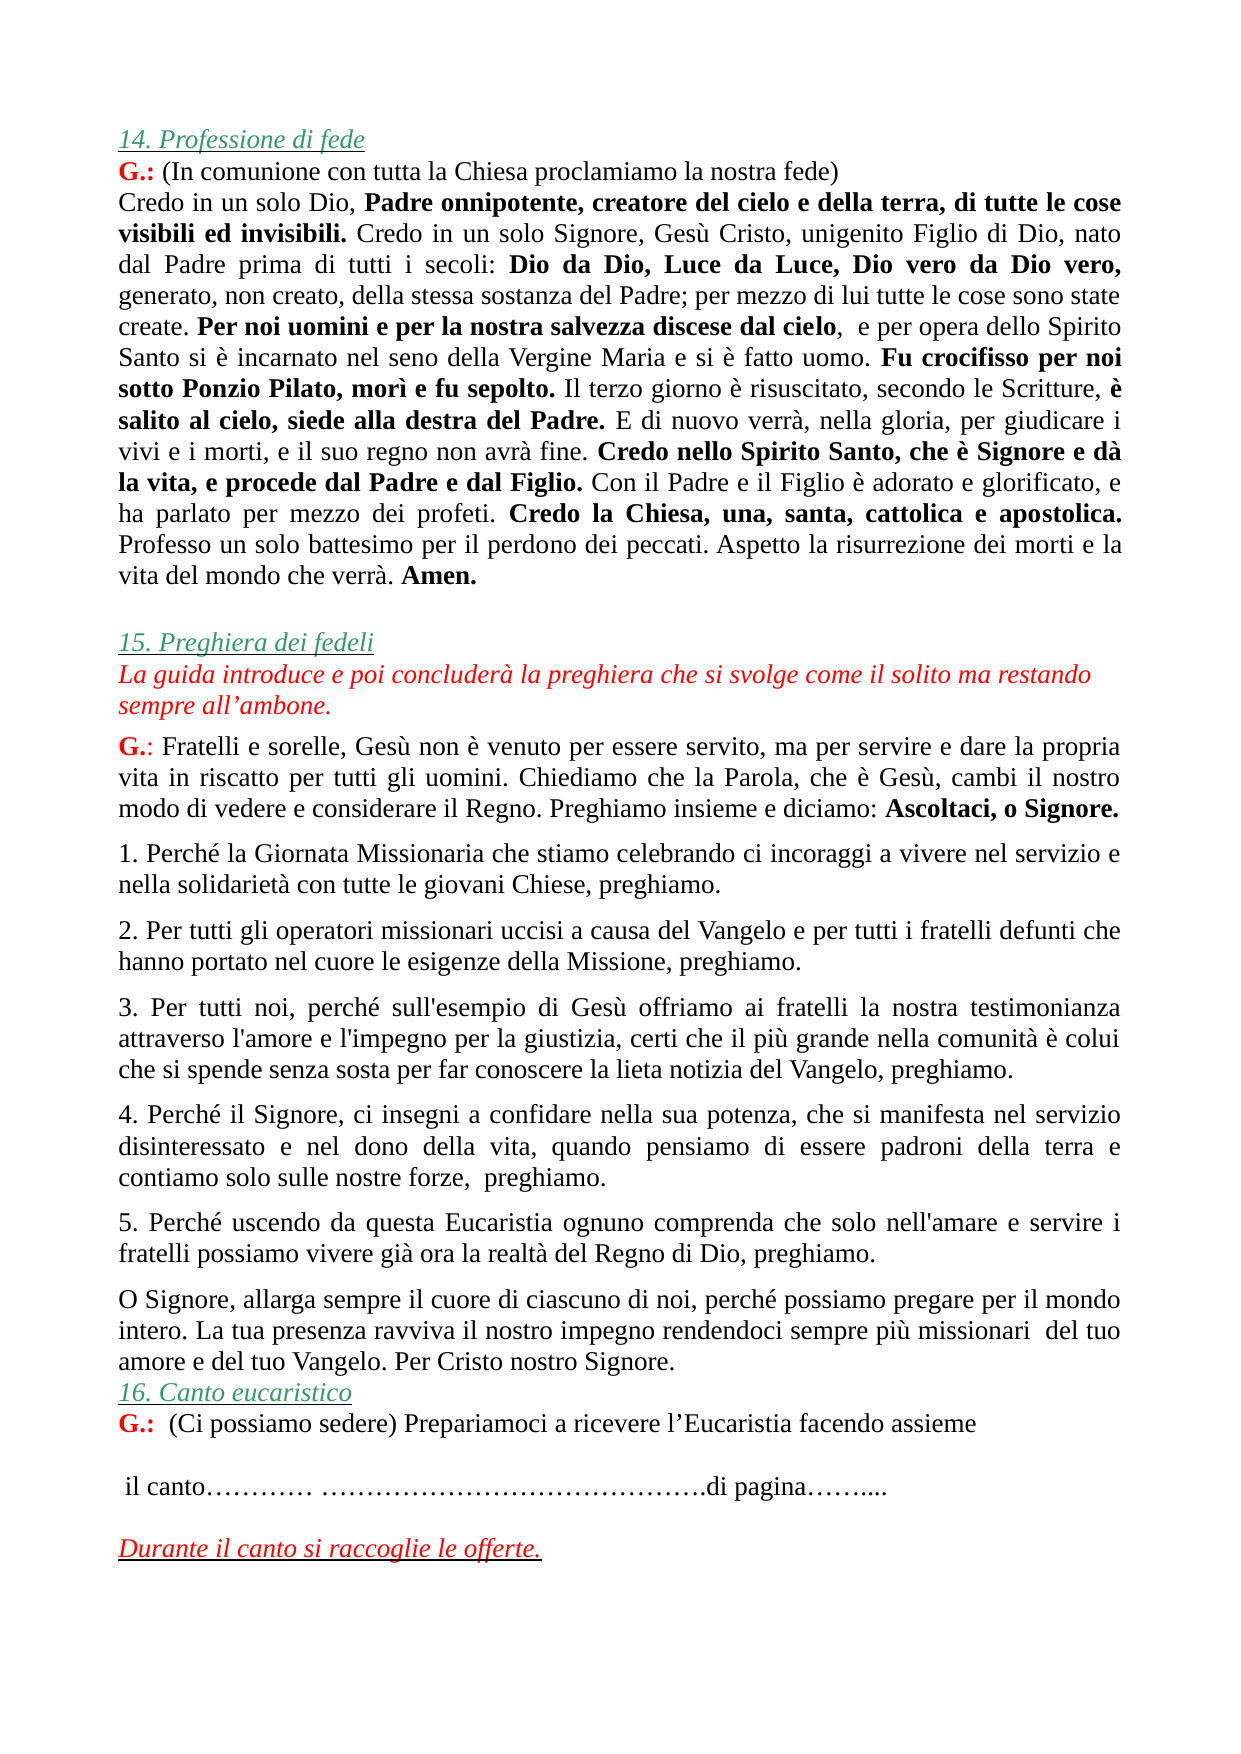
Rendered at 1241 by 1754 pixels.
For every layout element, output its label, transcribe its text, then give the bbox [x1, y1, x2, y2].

text O Signore, allarga sempre il cuore di ciascuno di noi, perché possiamo pregare per il mondo intero. La tua presenza ravviva il nostro impegno rendendoci sempre più missionari del tuo amore e del tuo Vangelo. Per Cristo nostro Signore. [118, 1283, 1122, 1376]
text Durante il canto si raccoglie le offerte. [118, 1532, 1122, 1563]
text 1. Perché la Giornata Missionaria che stiamo celebrando ci incoraggi a vivere nel servizio e nella solidarietà con tutte le giovani Chiese, preghiamo. [118, 837, 1122, 900]
text G.: (In comunione con tutta la Chiesa proclamiamo la nostra fede) [118, 154, 1122, 186]
text La guida introduce e poi concluderà la preghiera che si svolge come il solito ma restando sempre all’ambone. [118, 658, 1122, 720]
text Credo in un solo Dio, Padre onnipotente, creatore del cielo e della terra, di tutte le cose visibili ed invisibili. Credo in un solo Signore, Gesù Cristo, unigenito Figlio di Dio, nato dal Pa­dre prima di tutti i secoli: Dio da Dio, Luce da Lu­ce, Dio vero da Dio vero, generato, non creato, della stessa sostanza del Padre; per mezzo di lui tutte le cose sono state create. Per noi uo­mini e per la nostra salvezza discese dal cie­lo, e per opera dello Spirito San­to si è incarnato nel seno della Vergine Maria e si è fatto uomo. Fu crocifisso per noi sotto Pon­zio Pilato, morì e fu sepolto. Il terzo giorno è ri­suscitato, secondo le Scritture, è salito al cielo, siede alla destra del Padre. E di nuovo verrà, nella gloria, per giudicare i vivi e i morti, e il suo regno non avrà fine. Credo nello Spirito Santo, che è Signore e dà la vita, e procede dal Pa­dre e dal Figlio. Con il Padre e il Figlio è adorato e glorificato, e ha parlato per mezzo dei profeti. Credo la Chiesa, una, santa, cattolica e apo­stolica. Professo un solo battesimo per il perdo­no dei peccati. Aspetto la risurrezione dei mor­ti e la vita del mondo che verrà. Amen. [118, 186, 1122, 591]
text 2. Per tutti gli operatori missionari uccisi a causa del Vangelo e per tutti i fratelli defunti che hanno portato nel cuore le esigenze della Missione, preghiamo. [118, 914, 1122, 976]
text 5. Perché uscendo da questa Eucaristia ognuno comprenda che solo nell'amare e servire i fratelli possiamo vivere già ora la realtà del Regno di Dio, preghiamo. [118, 1206, 1122, 1269]
text il canto………… …………………………………….di pagina…….... [118, 1470, 1122, 1501]
text 15. Preghiera dei fedeli [118, 627, 1122, 658]
text G.: (Ci possiamo sedere) Prepariamoci a ricevere l’Eucaristia facendo assieme [118, 1408, 1122, 1439]
text 4. Perché il Signore, ci insegni a confidare nella sua potenza, che si manifesta nel servizio disinteressato e nel dono della vita, quando pensiamo di essere padroni della terra e contiamo solo sulle nostre forze, preghiamo. [118, 1098, 1122, 1192]
text G.: Fratelli e sorelle, Gesù non è venuto per essere servito, ma per servire e dare la propria vita in riscatto per tutti gli uomini. Chiediamo che la Parola, che è Gesù, cambi il nostro modo di vedere e considerare il Regno. Preghiamo insieme e diciamo: Ascoltaci, o Signore. [118, 729, 1122, 823]
text 16. Canto eucaristico [118, 1376, 1122, 1408]
text 14. Professione di fede [118, 123, 1122, 154]
text 3. Per tutti noi, perché sull'esempio di Gesù offriamo ai fratelli la nostra testimonianza attraverso l'amore e l'impegno per la giustizia, certi che il più grande nella comunità è colui che si spende senza sosta per far conoscere la lieta notizia del Vangelo, preghiamo. [118, 991, 1122, 1084]
